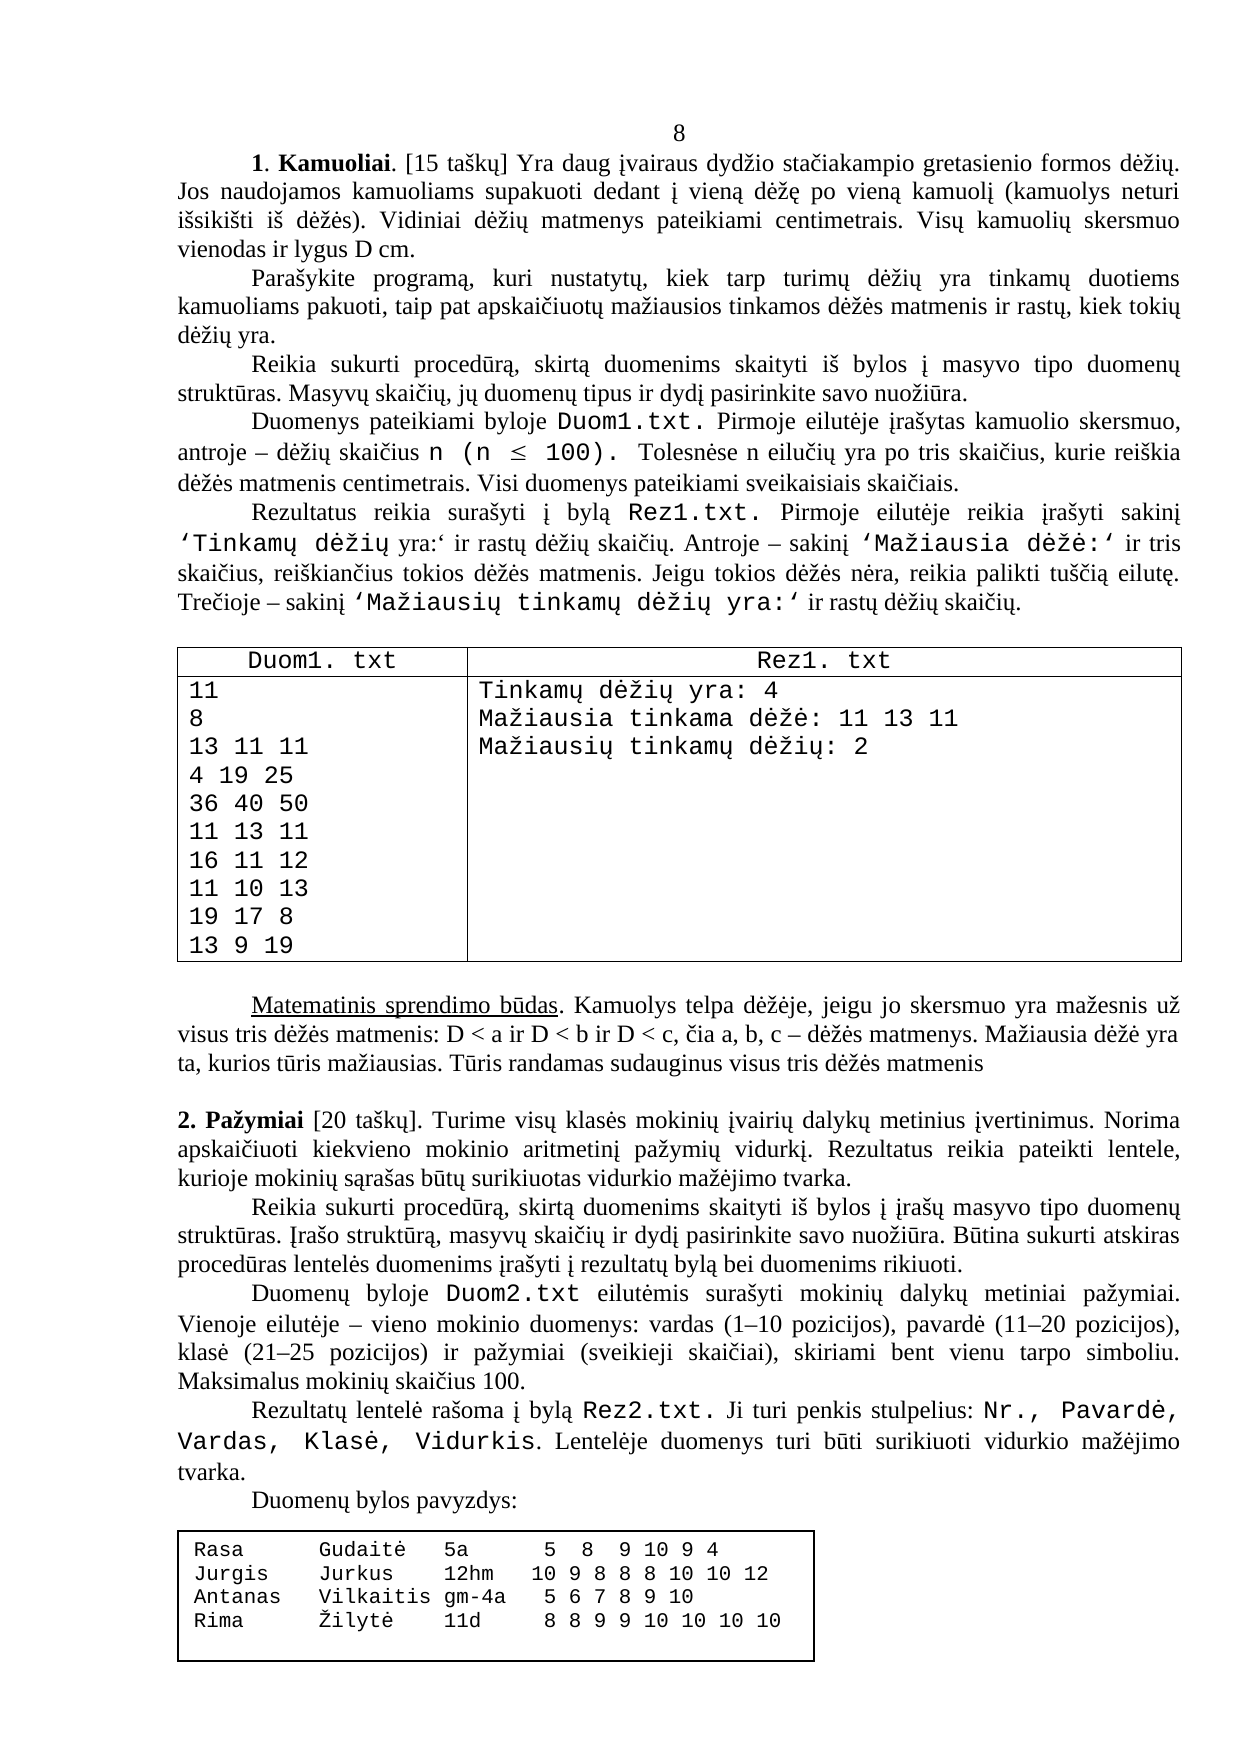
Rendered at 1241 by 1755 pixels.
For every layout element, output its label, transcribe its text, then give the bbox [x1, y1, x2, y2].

text Jurgis Jurkus 12hm 10 9 8 8 8 10 10 12 [194, 1563, 798, 1586]
text Duomenys pateikiami byloje Duom1.txt. Pirmoje eilutėje įrašytas kamuolio skersmuo, antroje – dėžių skaičius n (n £ 100). Tolesnėse n eilučių yra po tris skaičius, kurie reiškia dėžės matmenis centimetrais. Visi duomenys pateikiami sveikaisiais skaičiais. [177, 406, 1181, 497]
text Rezultatus reikia surašyti į bylą Rez1.txt. Pirmoje eilutėje reikia įrašyti sakinį ‘Tinkamų dėžių yra:‘ ir rastų dėžių skaičių. Antroje – sakinį ‘Mažiausia dėžė:‘ ir tris skaičius, reiškiančius tokios dėžės matmenis. Jeigu tokios dėžės nėra, reikia palikti tuščią eilutę. Trečioje – sakinį ‘Mažiausių tinkamų dėžių yra:‘ ir rastų dėžių skaičių. [177, 497, 1181, 618]
table_header Rez1. txt [468, 648, 1181, 676]
table_cell Tinkamų dėžių yra: 4 Mažiausia tinkama dėžė: 11 13 11 Mažiausių tinkamų dėžių: 2 [468, 677, 1181, 961]
text Antanas Vilkaitis gm-4a 5 6 7 8 9 10 [194, 1586, 798, 1610]
table_header Duom1. txt [178, 648, 467, 676]
text Reikia sukurti procedūrą, skirtą duomenims skaityti iš bylos į įrašų masyvo tipo duomenų struktūras. Įrašo struktūrą, masyvų skaičių ir dydį pasirinkite savo nuožiūra. Būtina sukurti atskiras procedūras lentelės duomenims įrašyti į rezultatų bylą bei duomenims rikiuoti. [177, 1192, 1181, 1278]
text Rasa Gudaitė 5a 5 8 9 10 9 4 [194, 1539, 798, 1563]
text Parašykite programą, kuri nustatytų, kiek tarp turimų dėžių yra tinkamų duotiems kamuoliams pakuoti, taip pat apskaičiuotų mažiausios tinkamos dėžės matmenis ir rastų, kiek tokių dėžių yra. [177, 263, 1181, 349]
text 1. Kamuoliai. [15 taškų] Yra daug įvairaus dydžio stačiakampio gretasienio formos dėžių. Jos naudojamos kamuoliams supakuoti dedant į vieną dėžę po vieną kamuolį (kamuolys neturi išsikišti iš dėžės). Vidiniai dėžių matmenys pateikiami centimetrais. Visų kamuolių skersmuo vienodas ir lygus D cm. [177, 148, 1181, 263]
text Rezultatų lentelė rašoma į bylą Rez2.txt. Ji turi penkis stulpelius: Nr., Pavardė, Vardas, Klasė, Vidurkis. Lentelėje duomenys turi būti surikiuoti vidurkio mažėjimo tvarka. [177, 1395, 1181, 1485]
text Reikia sukurti procedūrą, skirtą duomenims skaityti iš bylos į masyvo tipo duomenų struktūras. Masyvų skaičių, jų duomenų tipus ir dydį pasirinkite savo nuožiūra. [177, 349, 1181, 406]
text Duomenų bylos pavyzdys: [177, 1485, 1181, 1514]
text Matematinis sprendimo būdas. Kamuolys telpa dėžėje, jeigu jo skersmuo yra mažesnis už visus tris dėžės matmenis: D < a ir D < b ir D < c, čia a, b, c – dėžės matmenys. Mažiausia dėžė yra ta, kurios tūris mažiausias. Tūris randamas sudauginus visus tris dėžės matmenis [177, 990, 1181, 1077]
text Rima Žilytė 11d 8 8 9 9 10 10 10 10 [194, 1610, 798, 1634]
table_cell 11 8 13 11 11 4 19 25 36 40 50 11 13 11 16 11 12 11 10 13 19 17 8 13 9 19 [178, 677, 467, 961]
text 2. Pažymiai [20 taškų]. Turime visų klasės mokinių įvairių dalykų metinius įvertinimus. Norima apskaičiuoti kiekvieno mokinio aritmetinį pažymių vidurkį. Rezultatus reikia pateikti lentele, kurioje mokinių sąrašas būtų surikiuotas vidurkio mažėjimo tvarka. [177, 1105, 1181, 1192]
text Duomenų byloje Duom2.txt eilutėmis surašyti mokinių dalykų metiniai pažymiai. Vienoje eilutėje – vieno mokinio duomenys: vardas (1–10 pozicijos), pavardė (11–20 pozicijos), klasė (21–25 pozicijos) ir pažymiai (sveikieji skaičiai), skiriami bent vienu tarpo simboliu. Maksimalus mokinių skaičius 100. [177, 1278, 1181, 1395]
